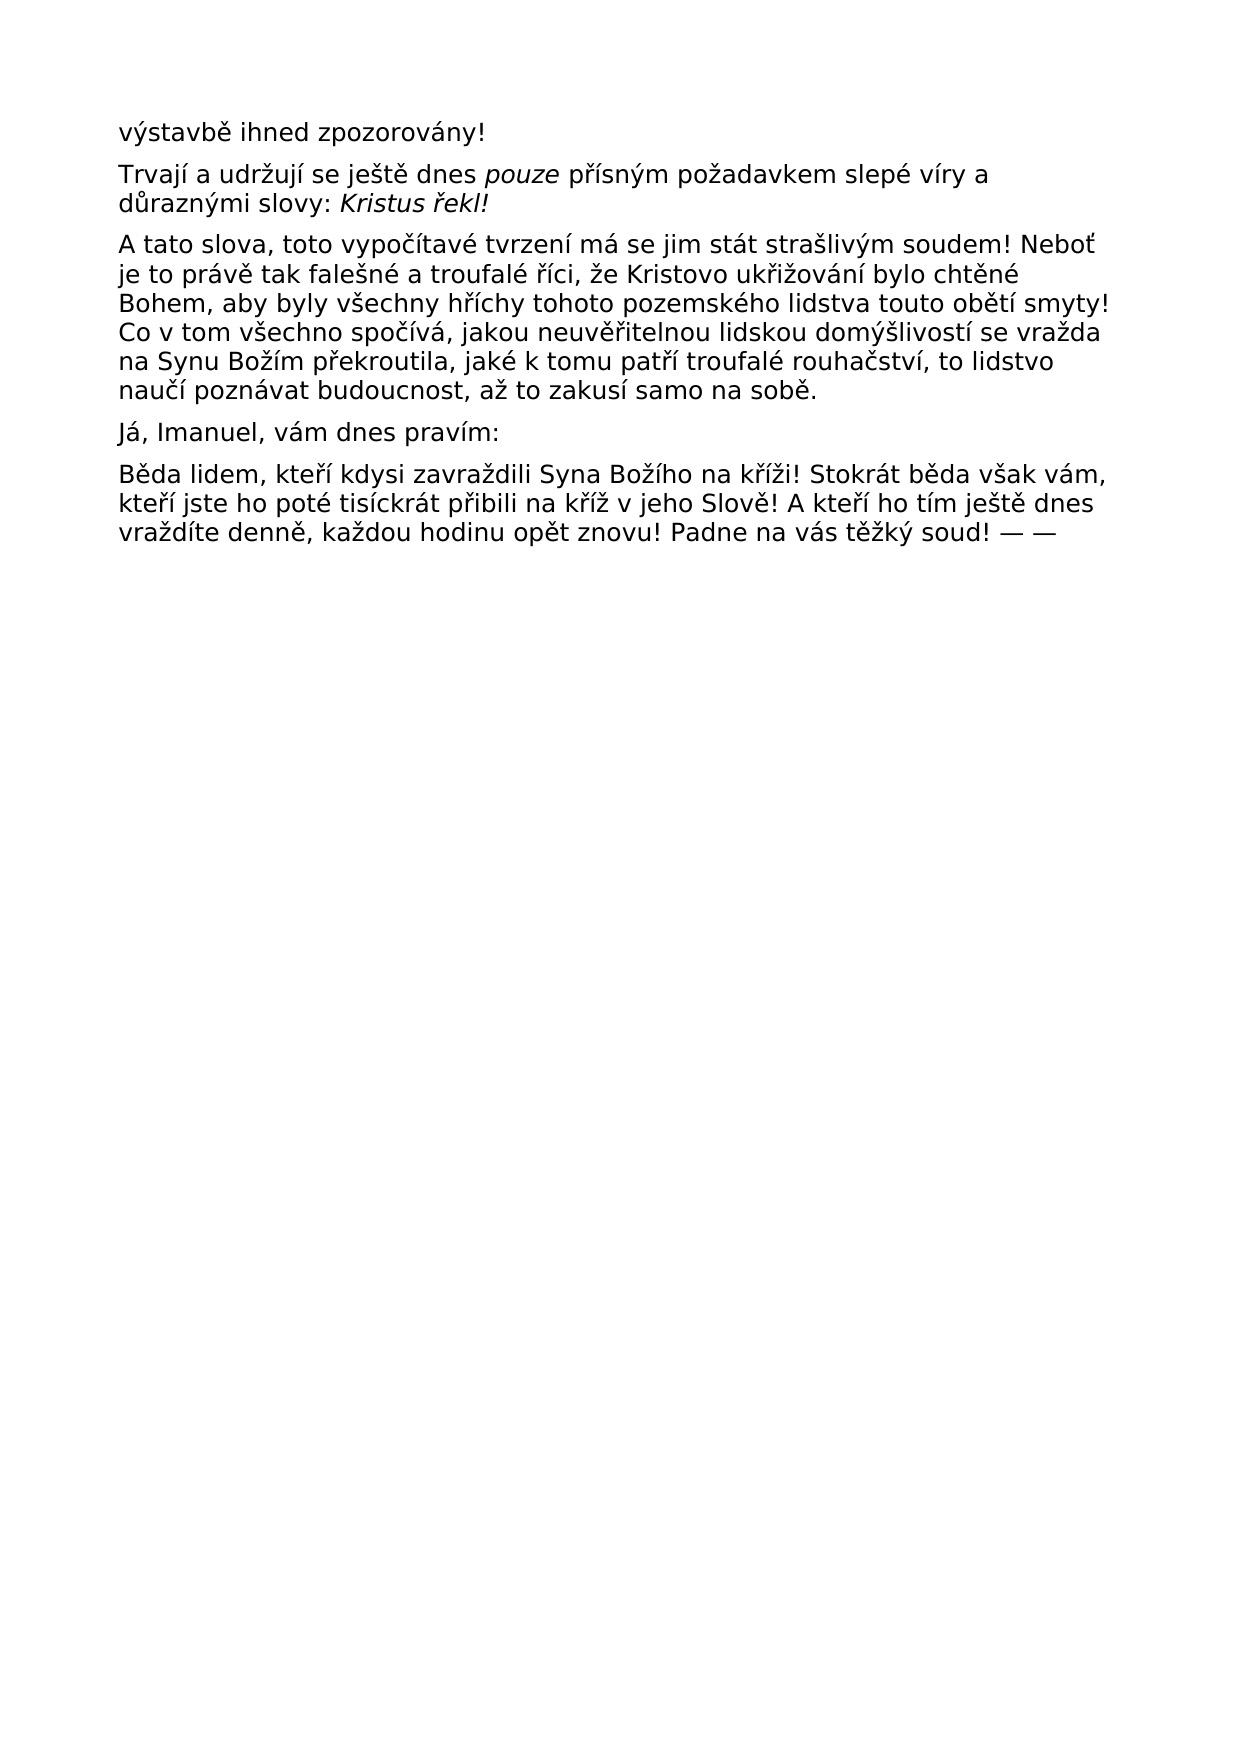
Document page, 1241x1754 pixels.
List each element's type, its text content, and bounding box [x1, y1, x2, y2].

text Já, Imanuel, vám dnes pravím: [118, 418, 1122, 447]
text A tato slova, toto vypočítavé tvrzení má se jim stát strašlivým soudem! Neboť je to právě tak falešné a troufalé říci, že Kristovo ukřižování bylo chtěné Bohem, aby byly všechny hříchy tohoto pozemského lidstva touto obětí smyty! Co v tom všechno spočívá, jakou neuvěřitelnou lidskou domýšlivostí se vražda na Synu Božím překroutila, jaké k tomu patří troufalé rouhačství, to lidstvo naučí poznávat budoucnost, až to zakusí samo na sobě. [118, 231, 1122, 406]
text Trvají a udržují se ještě dnes pouze přísným požadavkem slepé víry a důraznými slovy: Kristus řekl! [118, 160, 1122, 218]
text Běda lidem, kteří kdysi zavraždili Syna Božího na kříži! Stokrát běda však vám, kteří jste ho poté tisíckrát přibili na kříž v jeho Slově! A kteří ho tím ještě dnes vraždíte denně, každou hodinu opět znovu! Padne na vás těžký soud! — — [118, 460, 1122, 547]
text výstavbě ihned zpozorovány! [118, 118, 1122, 147]
